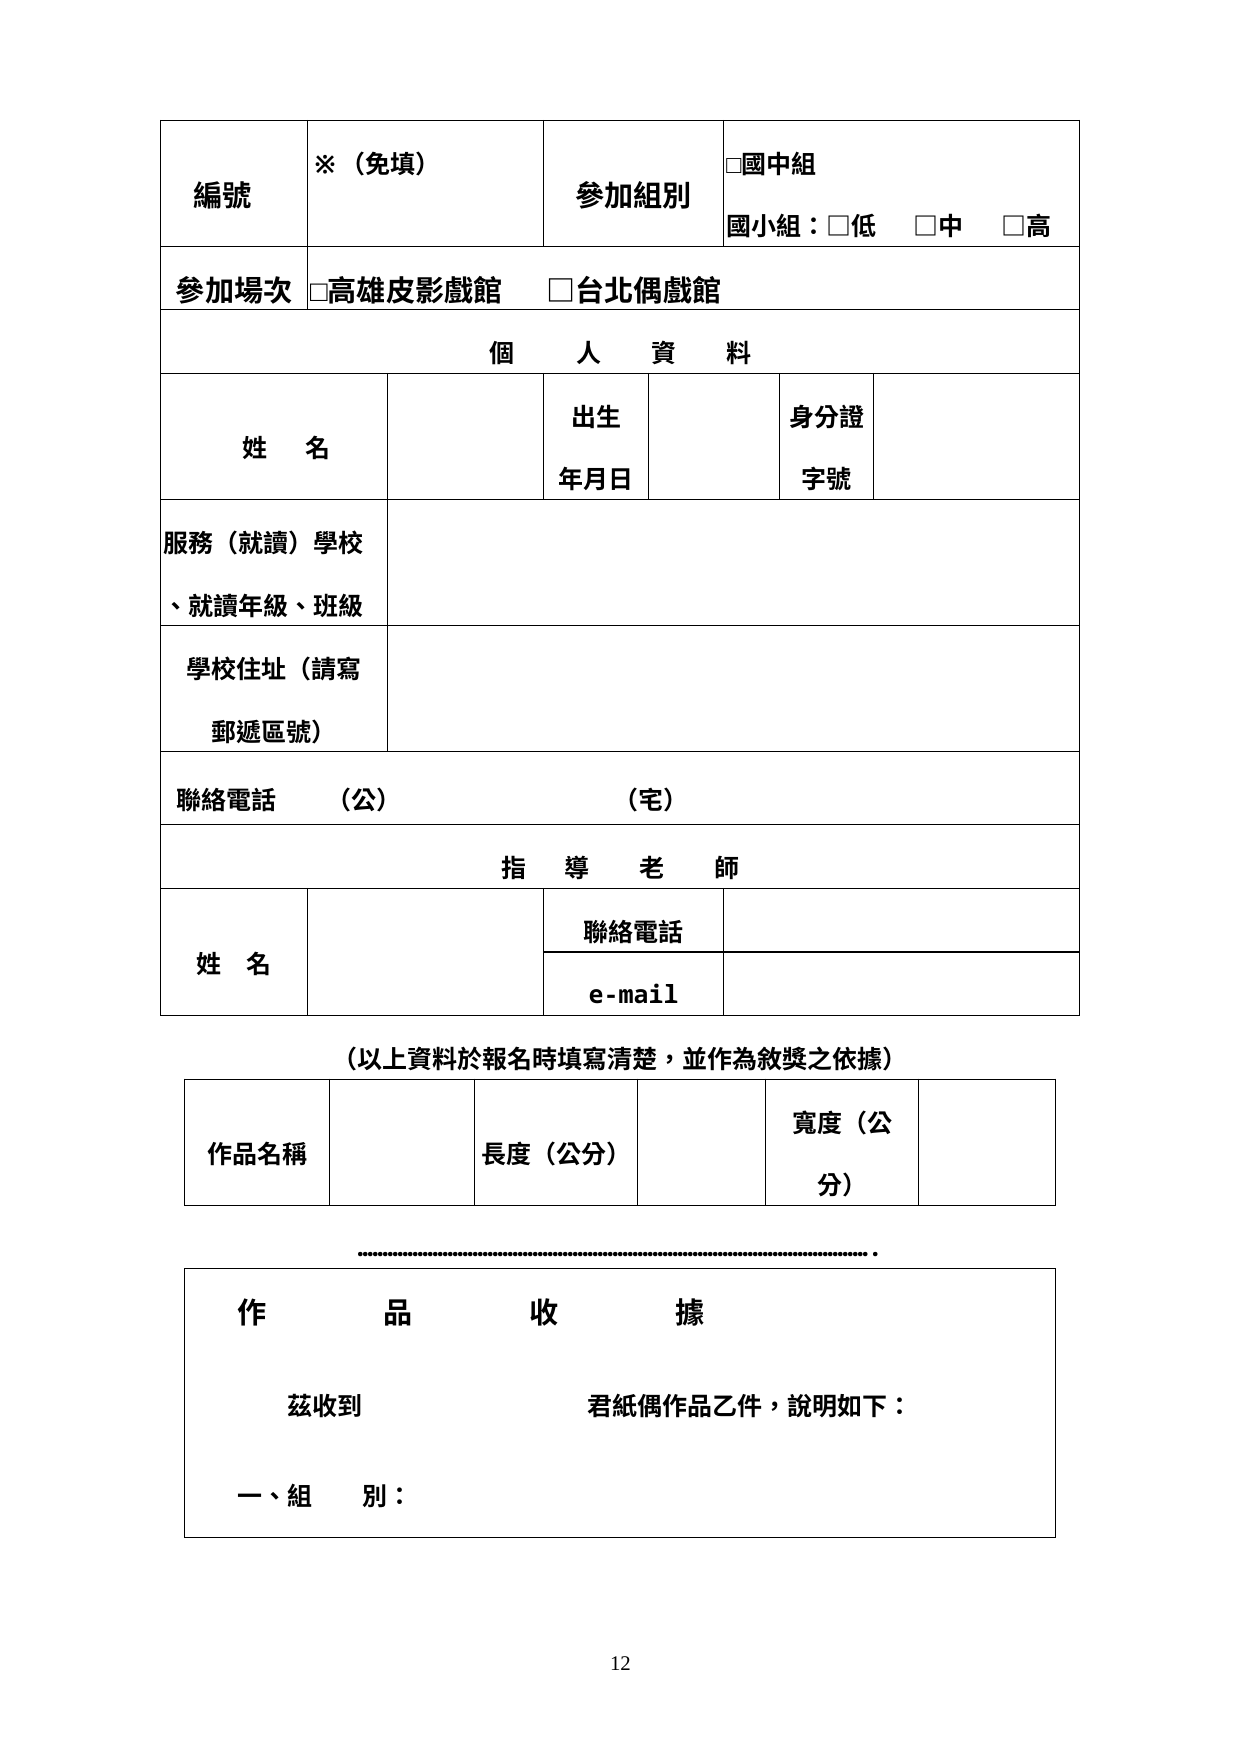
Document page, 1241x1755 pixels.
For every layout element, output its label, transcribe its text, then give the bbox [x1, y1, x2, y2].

table_cell □高雄皮影戲館 □台北偶戲館 [308, 247, 1079, 309]
table_cell e-mail [544, 953, 723, 1015]
table_cell 服務（就讀）學校 、就讀年級、班級 [161, 500, 387, 625]
table_cell [388, 374, 543, 499]
table_cell [308, 889, 543, 1015]
table_header ※（免填） [308, 121, 543, 246]
table_header 作 品 收 據 茲收到 君紙偶作品乙件，說明如下： 一、組 別： [185, 1269, 1055, 1537]
table_cell 指 導 老 師 [161, 825, 1079, 888]
table_cell 身分證 字號 [780, 374, 873, 499]
table_header [919, 1080, 1055, 1204]
table_cell 姓 名 [161, 889, 307, 1015]
table_cell 聯絡電話 [544, 889, 723, 951]
table_header 編號 [161, 121, 307, 246]
table_cell 學校住址（請寫 郵遞區號） [161, 626, 387, 751]
table_cell [388, 626, 1079, 751]
table_header □國中組 國小組：□低 □中 □高 [724, 121, 1079, 246]
table_header 作品名稱 [185, 1080, 329, 1204]
table_header [330, 1080, 474, 1204]
table_cell [649, 374, 779, 499]
table_cell 個 人 資 料 [161, 310, 1079, 373]
table_cell 聯絡電話 （公） （宅） [161, 752, 1079, 824]
table_cell 參加場次 [161, 247, 307, 309]
text …………………………………………………………………………………………. [130, 1206, 1110, 1268]
table_header 長度（公分） [475, 1080, 637, 1204]
table_cell 姓 名 [161, 374, 387, 499]
text （以上資料於報名時填寫清楚，並作為敘獎之依據） [130, 1016, 1110, 1078]
table_cell 出生 年月日 [544, 374, 648, 499]
table_cell [874, 374, 1079, 499]
table_header [638, 1080, 765, 1204]
table_cell [388, 500, 1079, 625]
table_cell [724, 889, 1079, 951]
table_header 參加組別 [544, 121, 723, 246]
table_header 寬度（公分） [766, 1080, 918, 1204]
table_cell [724, 953, 1079, 1015]
